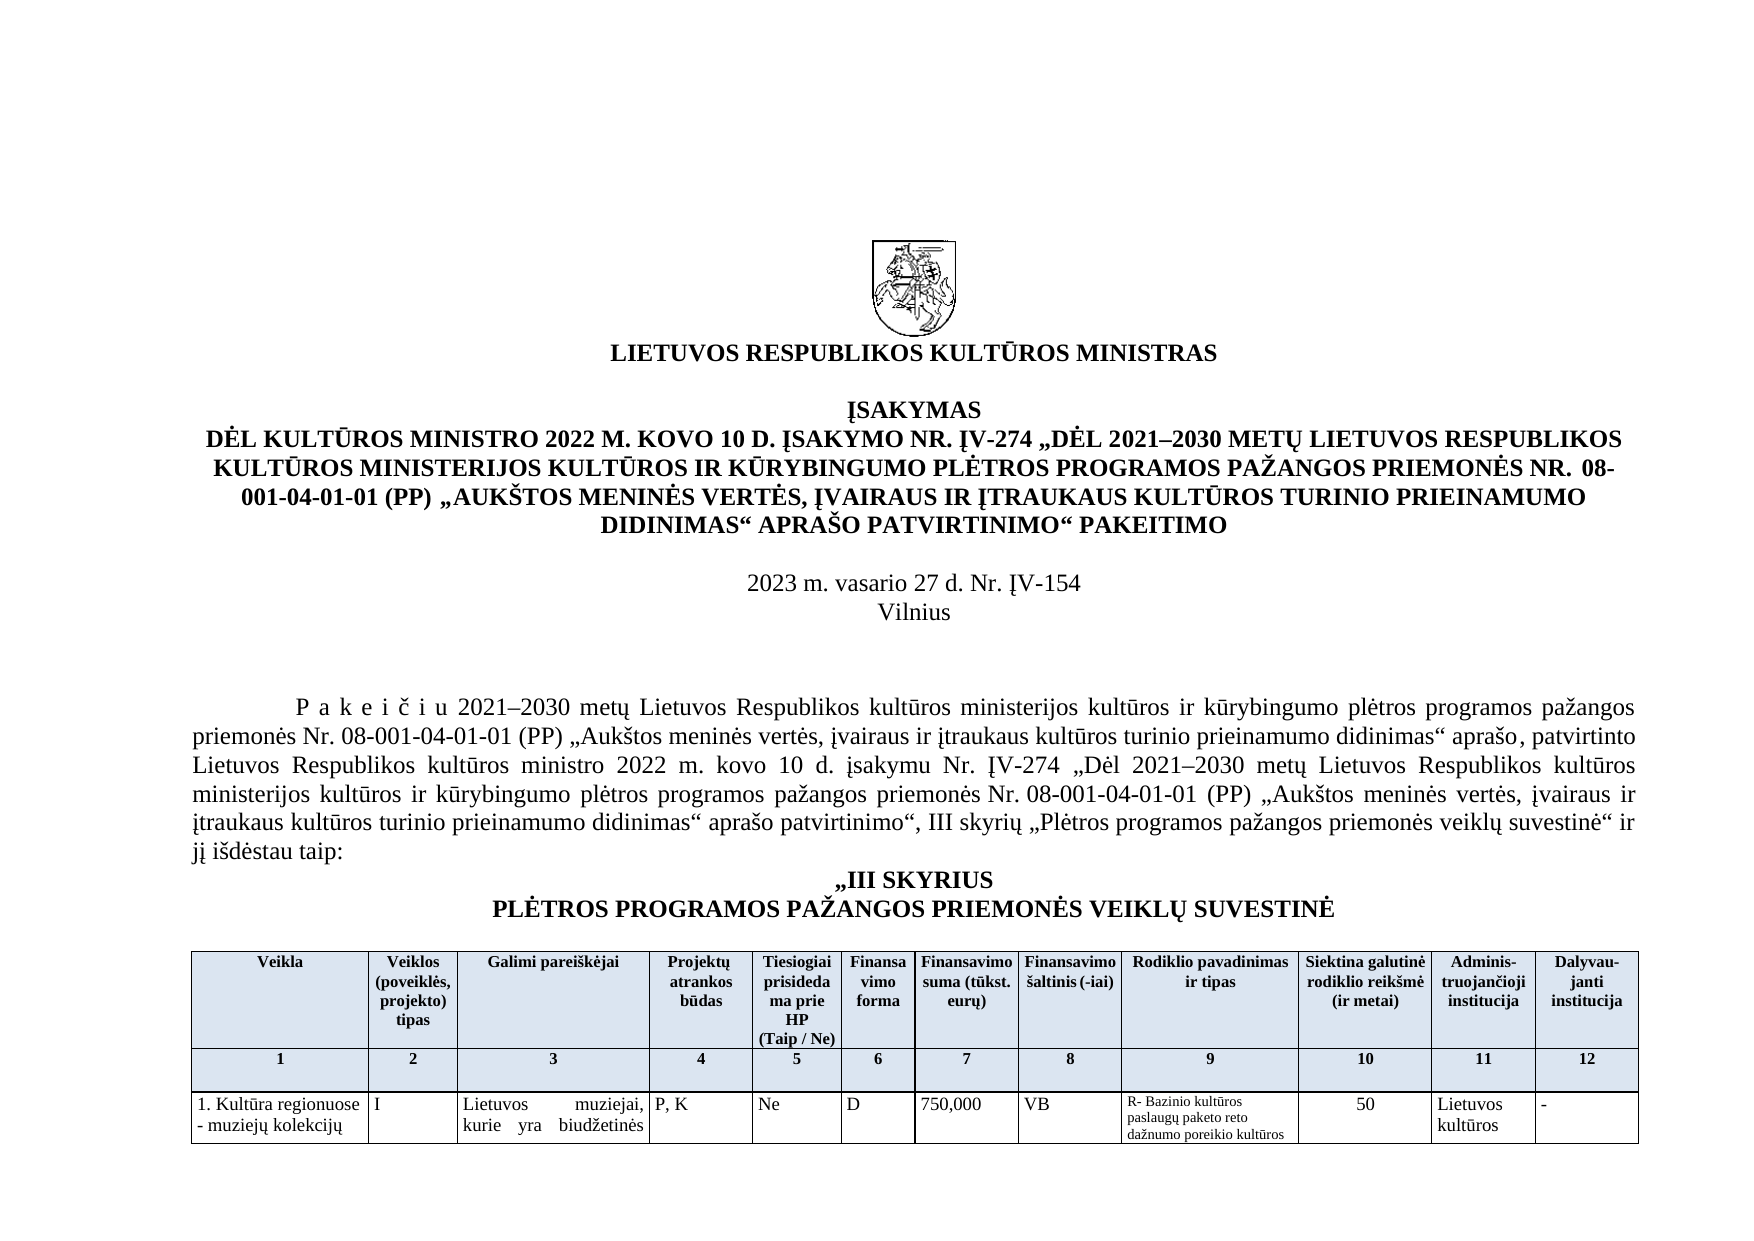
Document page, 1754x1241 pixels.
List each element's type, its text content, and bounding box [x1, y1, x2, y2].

table_cell 5 [753, 1049, 841, 1091]
table_header Siektina galutinė rodiklio reikšmė (ir metai) [1299, 952, 1431, 1048]
table_header Galimi pareiškėjai [458, 952, 649, 1048]
table_header Finansavimo suma (tūkst. eurų) [916, 952, 1018, 1048]
table_header Finansavimo šaltinis (-iai) [1019, 952, 1121, 1048]
table_cell 3 [458, 1049, 649, 1091]
table_header Adminis-truojančioji institucija [1432, 952, 1535, 1048]
text „III SKYRIUS [192, 865, 1636, 894]
table_header Veiklos (poveiklės, projekto) tipas [369, 952, 457, 1048]
table_cell Ne [753, 1093, 841, 1143]
table_cell 7 [916, 1049, 1018, 1091]
table_cell D [842, 1093, 914, 1143]
table_cell 8 [1019, 1049, 1121, 1091]
table_cell VB [1019, 1093, 1121, 1143]
text 2023 m. vasario 27 d. Nr. ĮV-154 [192, 568, 1636, 597]
text ĮSAKYMAS [192, 395, 1636, 424]
table_cell Lietuvos kultūros [1432, 1093, 1535, 1143]
table_cell 11 [1432, 1049, 1535, 1091]
table_cell 10 [1299, 1049, 1431, 1091]
table_header Finansavimo forma [842, 952, 914, 1048]
table_cell R- Bazinio kultūros paslaugų paketo reto dažnumo poreikio kultūros [1122, 1093, 1298, 1143]
table_cell P, K [650, 1093, 752, 1143]
table_header Dalyvau-janti institucija [1536, 952, 1638, 1048]
table_header Veikla [192, 952, 368, 1048]
table_cell 50 [1299, 1093, 1431, 1143]
table_header Projektų atrankos būdas [650, 952, 752, 1048]
text PLĖTROS PROGRAMOS PAŽANGOS PRIEMONĖS VEIKLŲ SUVESTINĖ [192, 894, 1636, 922]
table_cell 750,000 [916, 1093, 1018, 1143]
table_cell - [1536, 1093, 1638, 1143]
table_cell 1. Kultūra regionuose - muziejų kolekcijų [192, 1093, 368, 1143]
text Vilnius [192, 597, 1636, 625]
table_cell 4 [650, 1049, 752, 1091]
table_header Tiesiogiai prisidedama prie HP (Taip / Ne) [753, 952, 841, 1048]
table_cell I [369, 1093, 457, 1143]
table_cell 2 [369, 1049, 457, 1091]
text P a k e i č i u 2021–2030 metų Lietuvos Respublikos kultūros ministerijos kultūros ir kūrybingumo plėtros programos pažangos priemonės Nr. 08-001-04-01-01 (PP) „Aukštos meninės vertės, įvairaus ir įtraukaus kultūros turinio prieinamumo didinimas“ aprašo, patvirtinto Lietuvos Respublikos kultūros ministro 2022 m. kovo 10 d. įsakymu Nr. ĮV-274 „Dėl 2021–2030 metų Lietuvos Respublikos kultūros ministerijos kultūros ir kūrybingumo plėtros programos pažangos priemonės Nr. 08-001-04-01-01 (PP) „Aukštos meninės vertės, įvairaus ir įtraukaus kultūros turinio prieinamumo didinimas“ aprašo patvirtinimo“, III skyrių „Plėtros programos pažangos priemonės veiklų suvestinė“ ir jį išdėstau taip: [192, 692, 1636, 865]
table_cell 12 [1536, 1049, 1638, 1091]
table_header Rodiklio pavadinimas ir tipas [1122, 952, 1298, 1048]
text LIETUVOS RESPUBLIKOS KULTŪROS MINISTRAS [192, 338, 1636, 367]
table_cell 6 [842, 1049, 914, 1091]
table_cell 1 [192, 1049, 368, 1091]
table_cell 9 [1122, 1049, 1298, 1091]
text DĖL KULTŪROS MINISTRO 2022 M. KOVO 10 D. ĮSAKYMO NR. ĮV-274 „DĖL 2021–2030 METŲ LIETUVOS RESPUBLIKOS KULTŪROS MINISTERIJOS KULTŪROS IR KŪRYBINGUMO PLĖTROS PROGRAMOS PAŽANGOS PRIEMONĖS NR. 08-001-04-01-01 (PP) „AUKŠTOS MENINĖS VERTĖS, ĮVAIRAUS IR ĮTRAUKAUS KULTŪROS TURINIO PRIEINAMUMO DIDINIMAS“ APRAŠO PATVIRTINIMO“ PAKEITIMO [192, 424, 1636, 539]
table_cell Lietuvos muziejai, kurie yra biudžetinės [458, 1093, 649, 1143]
